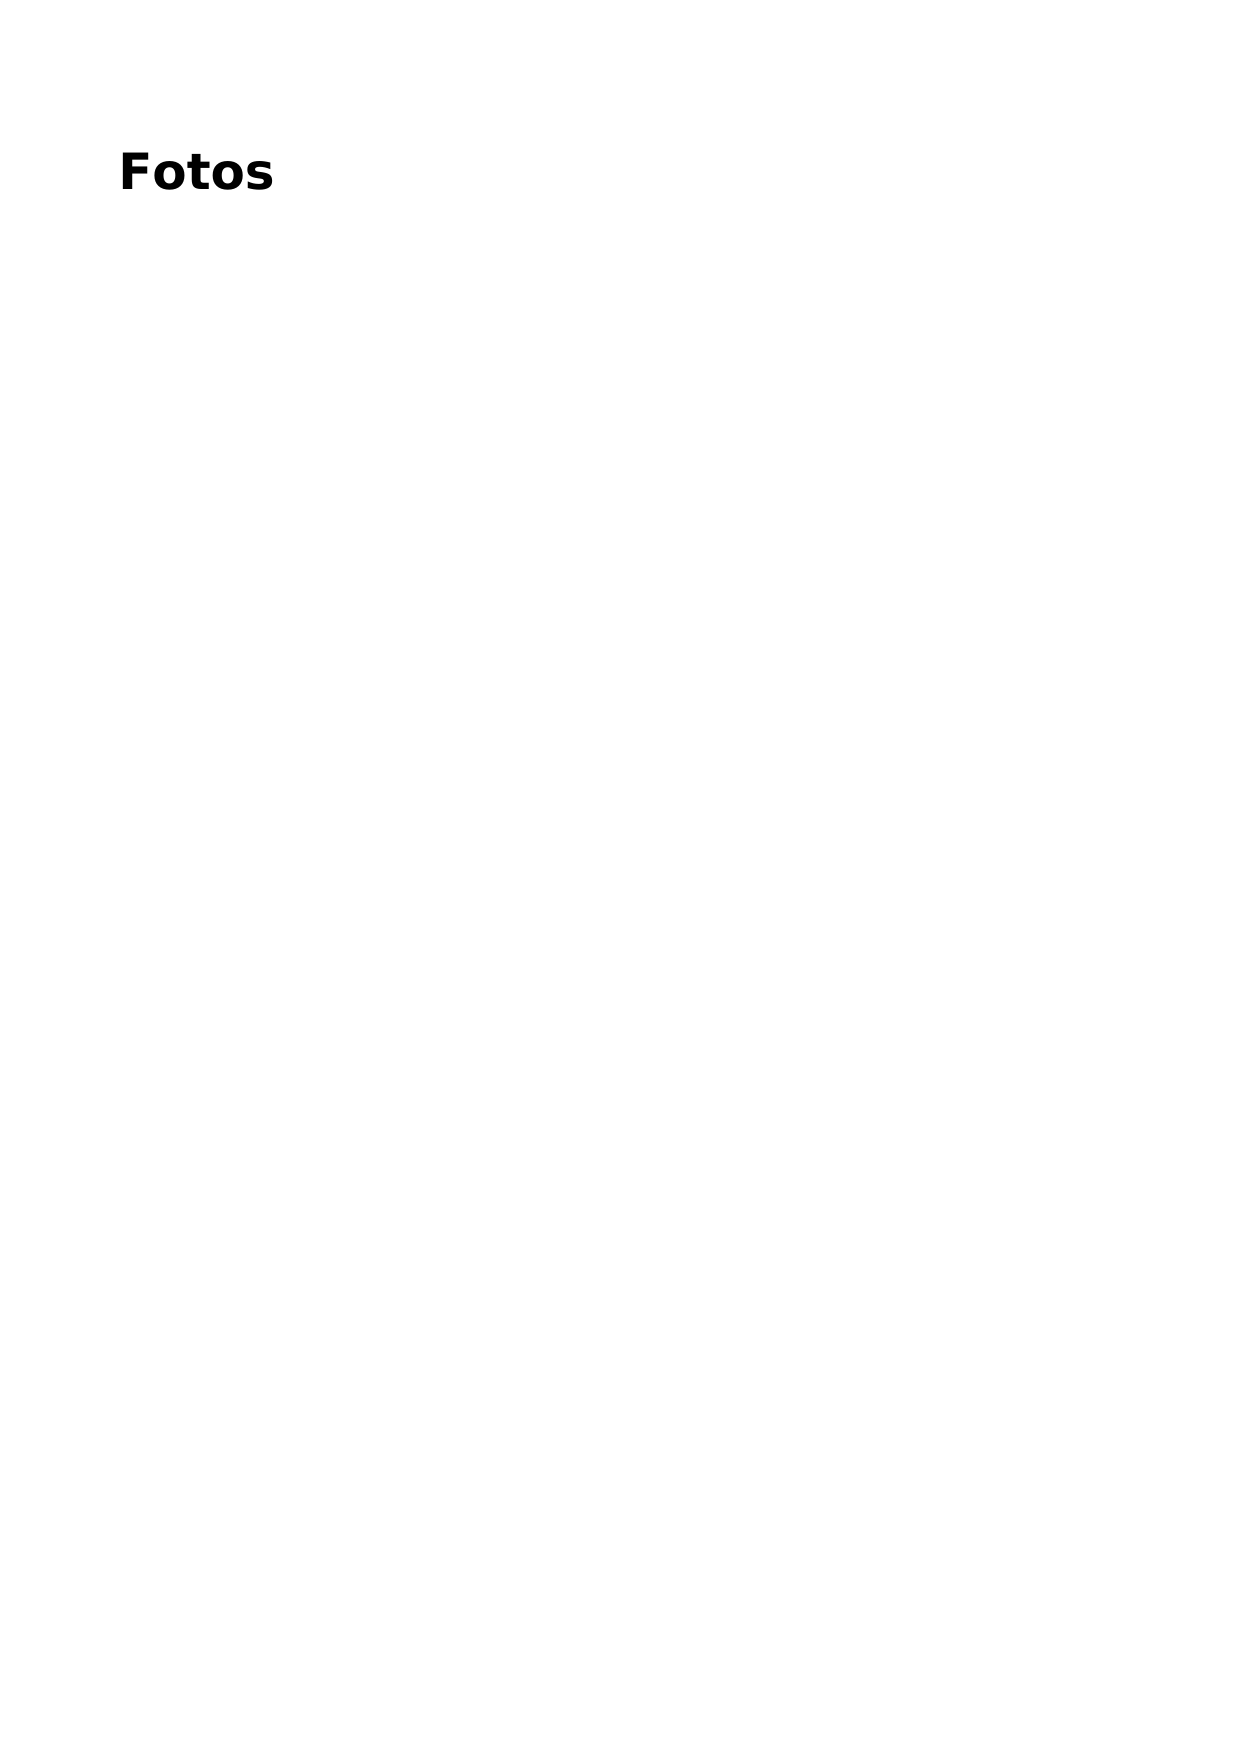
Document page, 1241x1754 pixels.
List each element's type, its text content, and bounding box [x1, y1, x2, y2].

subtitle Fotos [118, 143, 1122, 201]
